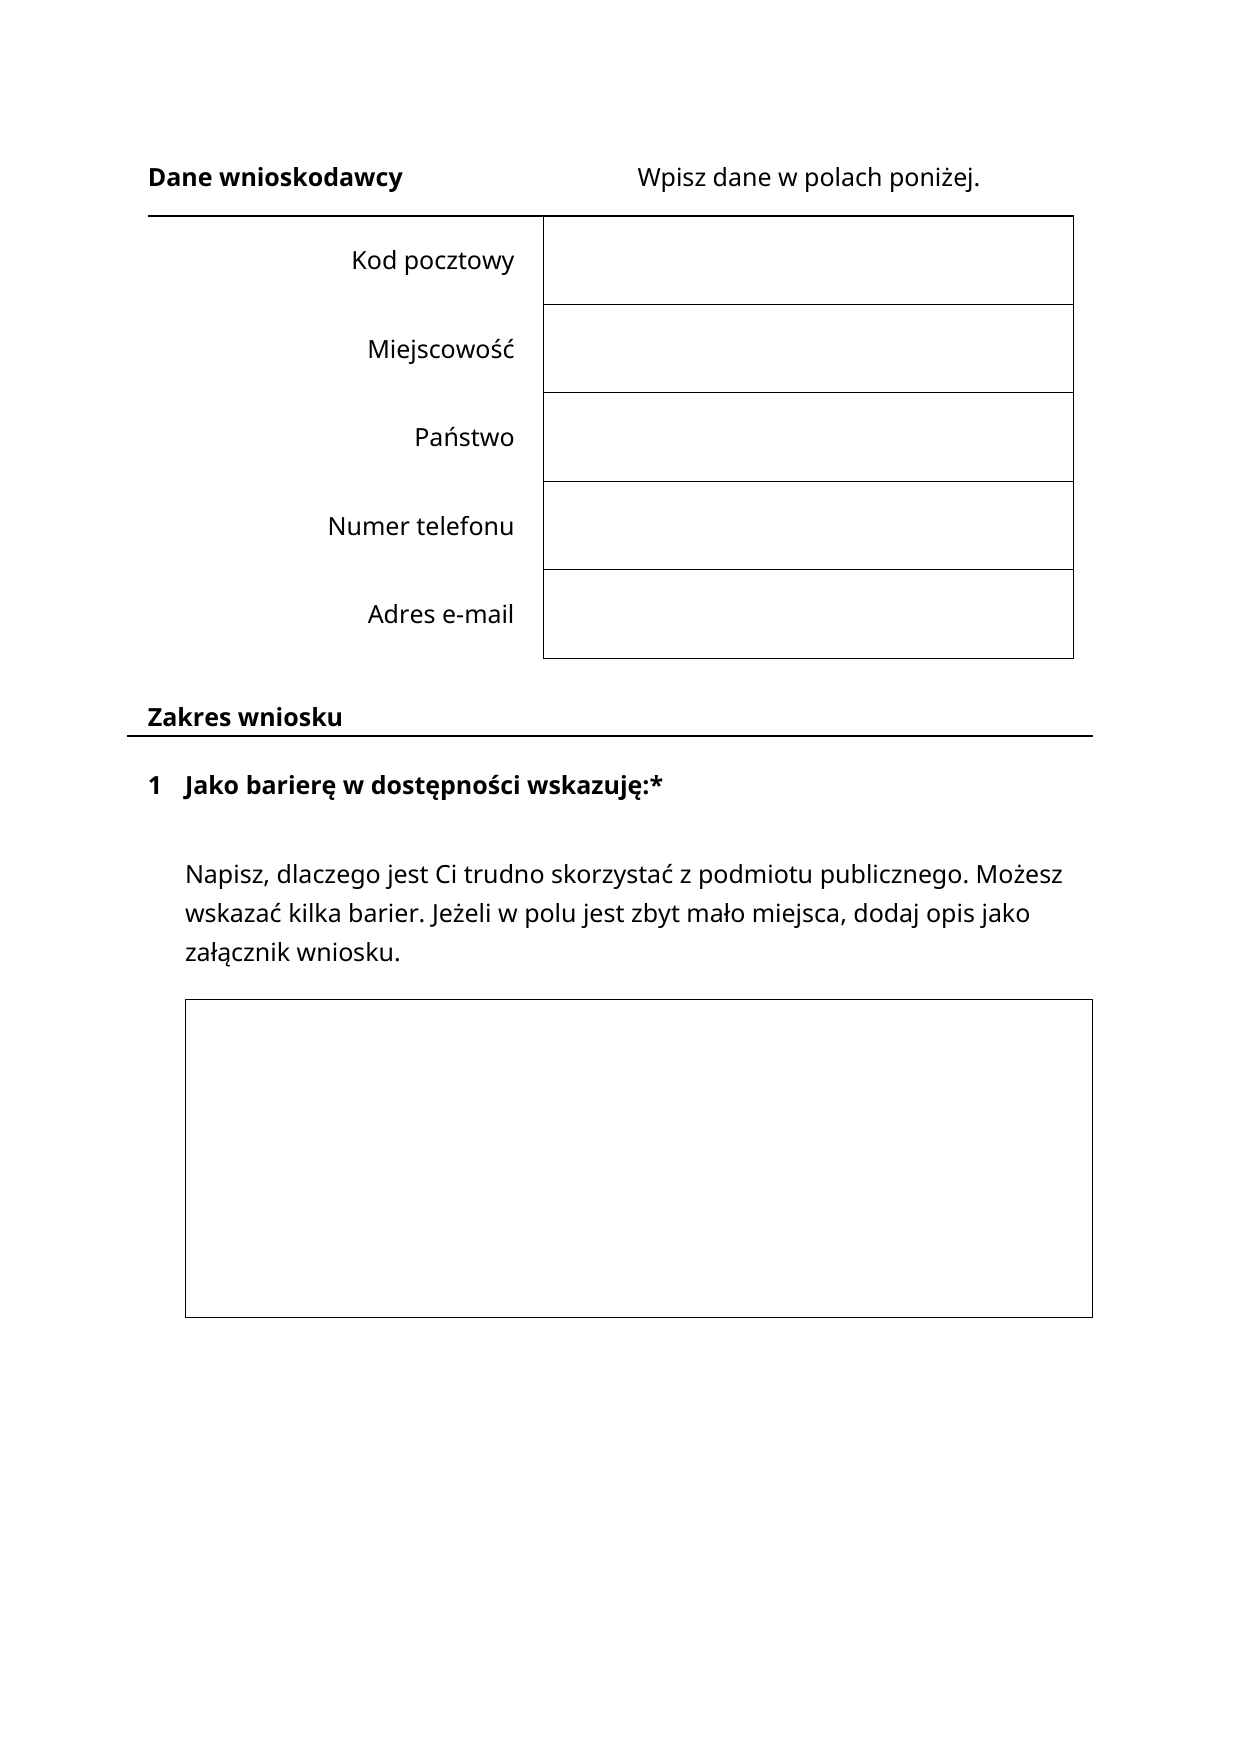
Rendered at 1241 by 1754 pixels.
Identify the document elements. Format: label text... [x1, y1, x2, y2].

table_cell Miejscowość [148, 304, 543, 392]
table_cell [544, 305, 1073, 392]
table_cell [544, 393, 1073, 481]
table_cell Kod pocztowy [148, 217, 543, 304]
table_cell Adres e-mail [148, 569, 543, 658]
table_cell [544, 570, 1073, 658]
list Napisz, dlaczego jest Ci trudno skorzystać z podmiotu publicznego. Możesz wskazać kilka barier. Jeżeli w polu jest zbyt mało miejsca, dodaj opis jako załącznik wniosku. [185, 857, 1093, 969]
table_header Dane wnioskodawcy [148, 148, 544, 215]
subtitle Zakres wniosku [127, 699, 1093, 735]
table_cell [544, 217, 1073, 304]
table_header Wpisz dane w polach poniżej. [544, 148, 1074, 215]
list Jako barierę w dostępności wskazuję:* [148, 767, 1093, 802]
table_cell Państwo [148, 392, 543, 481]
table_cell Numer telefonu [148, 481, 543, 569]
table_cell [544, 482, 1073, 569]
